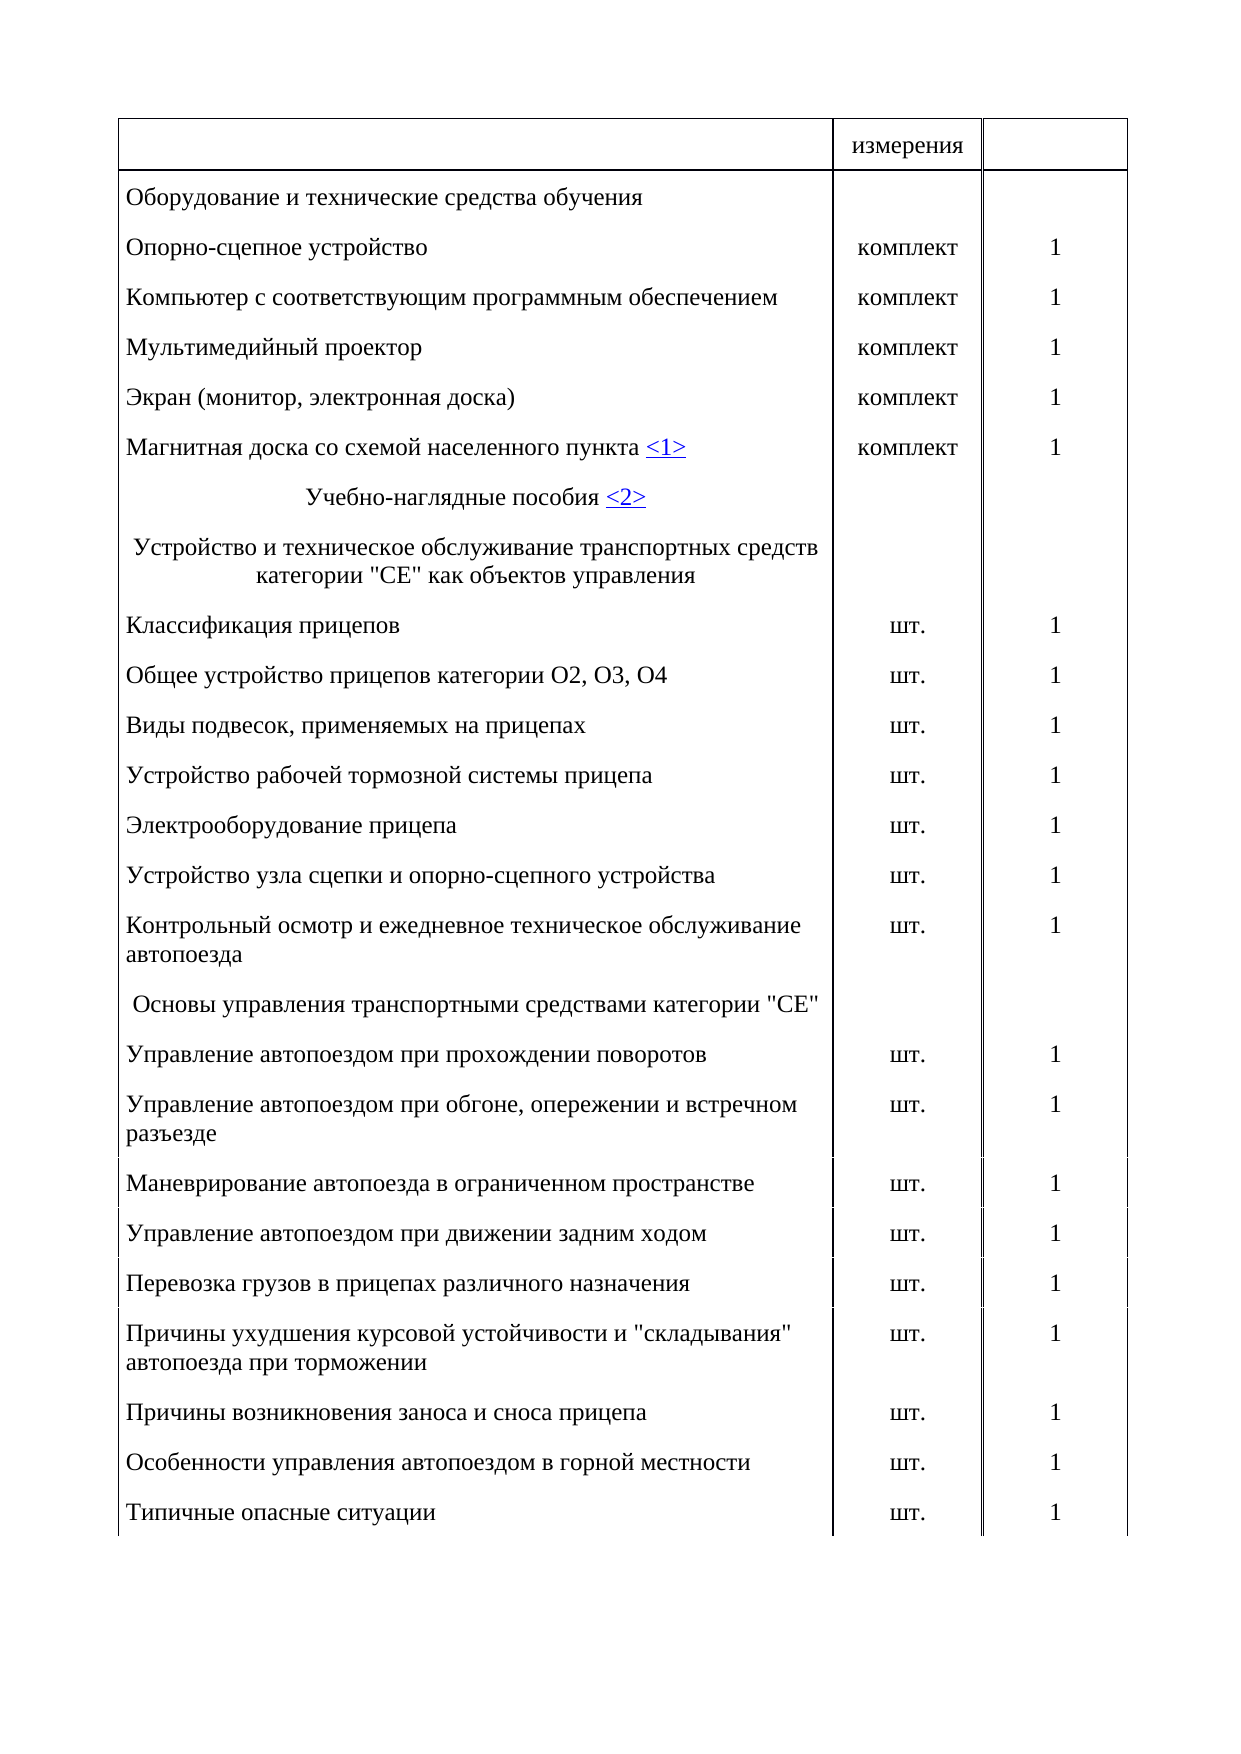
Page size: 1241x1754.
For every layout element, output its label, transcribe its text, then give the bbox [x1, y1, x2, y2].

table_cell 1 [984, 850, 1127, 900]
table_cell Классификация прицепов [119, 600, 832, 650]
table_cell шт. [834, 850, 981, 900]
table_cell 1 [984, 600, 1127, 650]
table_cell Виды подвесок, применяемых на прицепах [119, 700, 832, 750]
table_header измерения [834, 119, 981, 169]
table_cell комплект [834, 271, 981, 321]
table_cell [834, 979, 981, 1029]
table_cell Оборудование и технические средства обучения [119, 171, 832, 221]
table_cell 1 [984, 700, 1127, 750]
table_cell шт. [834, 1486, 981, 1536]
table_cell Причины возникновения заноса и сноса прицепа [119, 1386, 832, 1436]
table_cell [834, 171, 981, 221]
table_header [119, 119, 832, 169]
table_cell шт. [834, 650, 981, 700]
table_cell Основы управления транспортными средствами категории "CE" [119, 979, 832, 1029]
table_cell Опорно-сцепное устройство [119, 221, 832, 271]
table_cell 1 [984, 1158, 1127, 1207]
table_cell Устройство узла сцепки и опорно-сцепного устройства [119, 850, 832, 900]
table_cell шт. [834, 750, 981, 800]
table_cell шт. [834, 900, 981, 979]
table_cell Маневрирование автопоезда в ограниченном пространстве [119, 1158, 832, 1207]
table_cell шт. [834, 1158, 981, 1207]
table_cell 1 [984, 1079, 1127, 1157]
table_cell шт. [834, 600, 981, 650]
table_cell шт. [834, 1436, 981, 1486]
table_cell 1 [984, 1386, 1127, 1436]
table_cell 1 [984, 421, 1127, 471]
table_cell [984, 979, 1127, 1029]
table_cell комплект [834, 371, 981, 421]
table_cell шт. [834, 1079, 981, 1157]
table_cell 1 [984, 271, 1127, 321]
table_cell 1 [984, 321, 1127, 371]
table_cell 1 [984, 1308, 1127, 1386]
table_cell Компьютер с соответствующим программным обеспечением [119, 271, 832, 321]
table_cell 1 [984, 650, 1127, 700]
table_cell 1 [984, 1208, 1127, 1257]
table_cell 1 [984, 750, 1127, 800]
table_cell комплект [834, 221, 981, 271]
table_cell шт. [834, 1029, 981, 1079]
table_cell 1 [984, 1029, 1127, 1079]
table_cell Мультимедийный проектор [119, 321, 832, 371]
table_cell Магнитная доска со схемой населенного пункта <1> [119, 421, 832, 471]
table_cell [984, 471, 1127, 521]
table_cell шт. [834, 1208, 981, 1257]
table_header [984, 119, 1127, 169]
table_cell шт. [834, 700, 981, 750]
table_cell 1 [984, 1486, 1127, 1536]
table_cell Учебно-наглядные пособия <2> [119, 471, 832, 521]
table_cell 1 [984, 900, 1127, 979]
table_cell комплект [834, 321, 981, 371]
table_cell [834, 521, 981, 600]
table_cell 1 [984, 1258, 1127, 1307]
table_cell 1 [984, 221, 1127, 271]
table_cell Особенности управления автопоездом в горной местности [119, 1436, 832, 1486]
table_cell Устройство и техническое обслуживание транспортных средств категории "CE" как объектов управления [119, 521, 832, 600]
table_cell Электрооборудование прицепа [119, 800, 832, 850]
table_cell Устройство рабочей тормозной системы прицепа [119, 750, 832, 800]
table_cell шт. [834, 1258, 981, 1307]
table_cell 1 [984, 800, 1127, 850]
table_cell [834, 471, 981, 521]
table_cell Перевозка грузов в прицепах различного назначения [119, 1258, 832, 1307]
table_cell шт. [834, 1386, 981, 1436]
table_cell 1 [984, 371, 1127, 421]
table_cell Управление автопоездом при обгоне, опережении и встречном разъезде [119, 1079, 832, 1157]
table_cell Экран (монитор, электронная доска) [119, 371, 832, 421]
table_cell Причины ухудшения курсовой устойчивости и "складывания" автопоезда при торможении [119, 1308, 832, 1386]
table_cell комплект [834, 421, 981, 471]
table_cell шт. [834, 1308, 981, 1386]
table_cell [984, 171, 1127, 221]
table_cell шт. [834, 800, 981, 850]
table_cell Типичные опасные ситуации [119, 1486, 832, 1536]
table_cell [984, 521, 1127, 600]
table_cell 1 [984, 1436, 1127, 1486]
table_cell Управление автопоездом при движении задним ходом [119, 1208, 832, 1257]
table_cell Общее устройство прицепов категории О2, О3, О4 [119, 650, 832, 700]
table_cell Управление автопоездом при прохождении поворотов [119, 1029, 832, 1079]
table_cell Контрольный осмотр и ежедневное техническое обслуживание автопоезда [119, 900, 832, 979]
